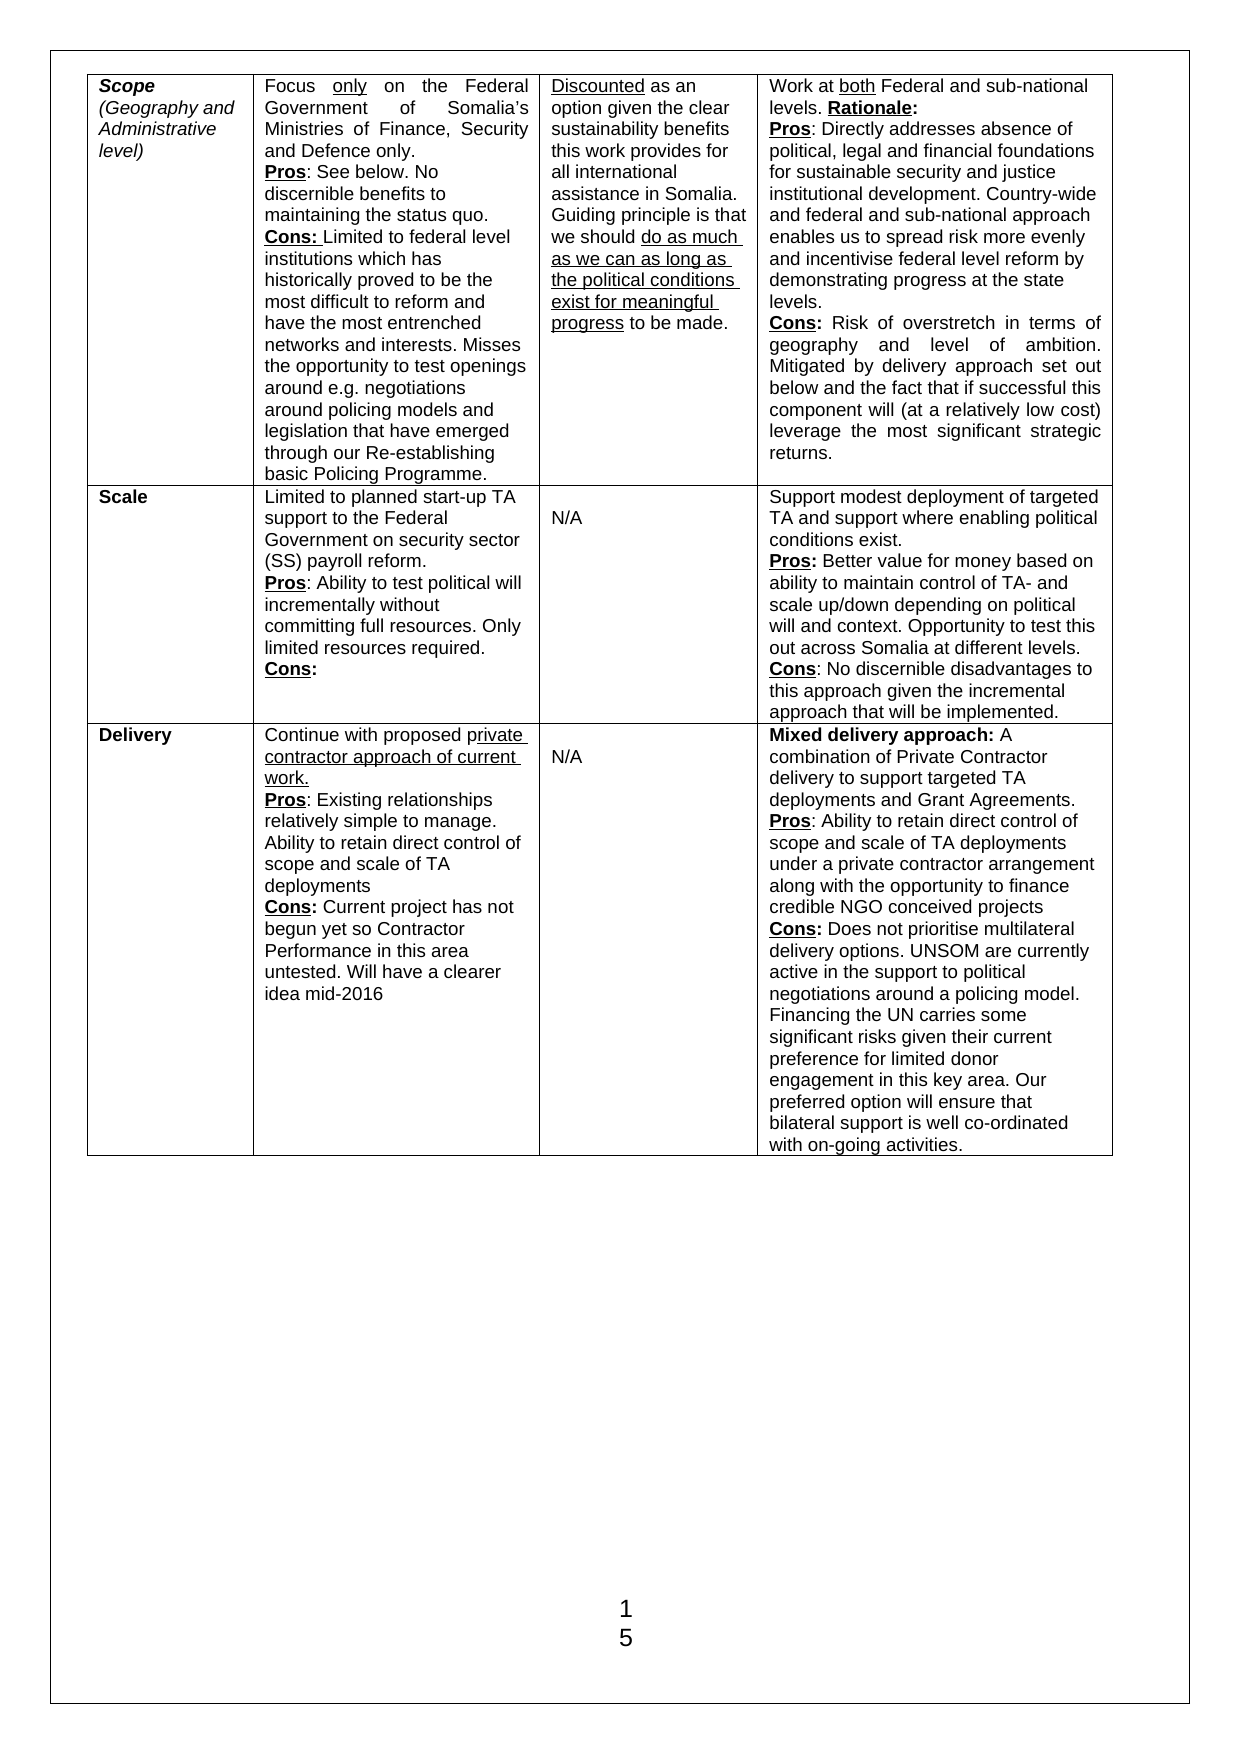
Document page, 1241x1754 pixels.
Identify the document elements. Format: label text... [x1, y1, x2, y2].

table_cell Work at both Federal and sub-national levels. Rationale: Pros: Directly addresses absence of political, legal and financial foundations for sustainable security and justice institutional development. Country-wide and federal and sub-national approach enables us to spread risk more evenly and incentivise federal level reform by demonstrating progress at the state levels. Cons: Risk of overstretch in terms of geography and level of ambition. Mitigated by delivery approach set out below and the fact that if successful this component will (at a relatively low cost) leverage the most significant strategic returns. [758, 75, 1112, 484]
table_cell Continue with proposed private contractor approach of current work. Pros: Existing relationships relatively simple to manage. Ability to retain direct control of scope and scale of TA deployments Cons: Current project has not begun yet so Contractor Performance in this area untested. Will have a clearer idea mid-2016 [254, 724, 539, 1155]
table_cell Scope (Geography and Administrative level) [88, 75, 253, 484]
table_cell Limited to planned start-up TA support to the Federal Government on security sector (SS) payroll reform. Pros: Ability to test political will incrementally without committing full resources. Only limited resources required. Cons: [254, 486, 539, 723]
table_cell Discounted as an option given the clear sustainability benefits this work provides for all international assistance in Somalia. Guiding principle is that we should do as much as we can as long as the political conditions exist for meaningful progress to be made. [540, 75, 757, 484]
table_cell Delivery [88, 724, 253, 1155]
table_cell N/A [540, 486, 757, 723]
table_cell Focus only on the Federal Government of Somalia’s Ministries of Finance, Security and Defence only. Pros: See below. No discernible benefits to maintaining the status quo. Cons: Limited to federal level institutions which has historically proved to be the most difficult to reform and have the most entrenched networks and interests. Misses the opportunity to test openings around e.g. negotiations around policing models and legislation that have emerged through our Re-establishing basic Policing Programme. [254, 75, 539, 484]
table_cell N/A [540, 724, 757, 1155]
table_cell Mixed delivery approach: A combination of Private Contractor delivery to support targeted TA deployments and Grant Agreements. Pros: Ability to retain direct control of scope and scale of TA deployments under a private contractor arrangement along with the opportunity to finance credible NGO conceived projects Cons: Does not prioritise multilateral delivery options. UNSOM are currently active in the support to political negotiations around a policing model. Financing the UN carries some significant risks given their current preference for limited donor engagement in this key area. Our preferred option will ensure that bilateral support is well co-ordinated with on-going activities. [758, 724, 1112, 1155]
table_cell Scale [88, 486, 253, 723]
table_cell Support modest deployment of targeted TA and support where enabling political conditions exist. Pros: Better value for money based on ability to maintain control of TA- and scale up/down depending on political will and context. Opportunity to test this out across Somalia at different levels. Cons: No discernible disadvantages to this approach given the incremental approach that will be implemented. [758, 486, 1112, 723]
